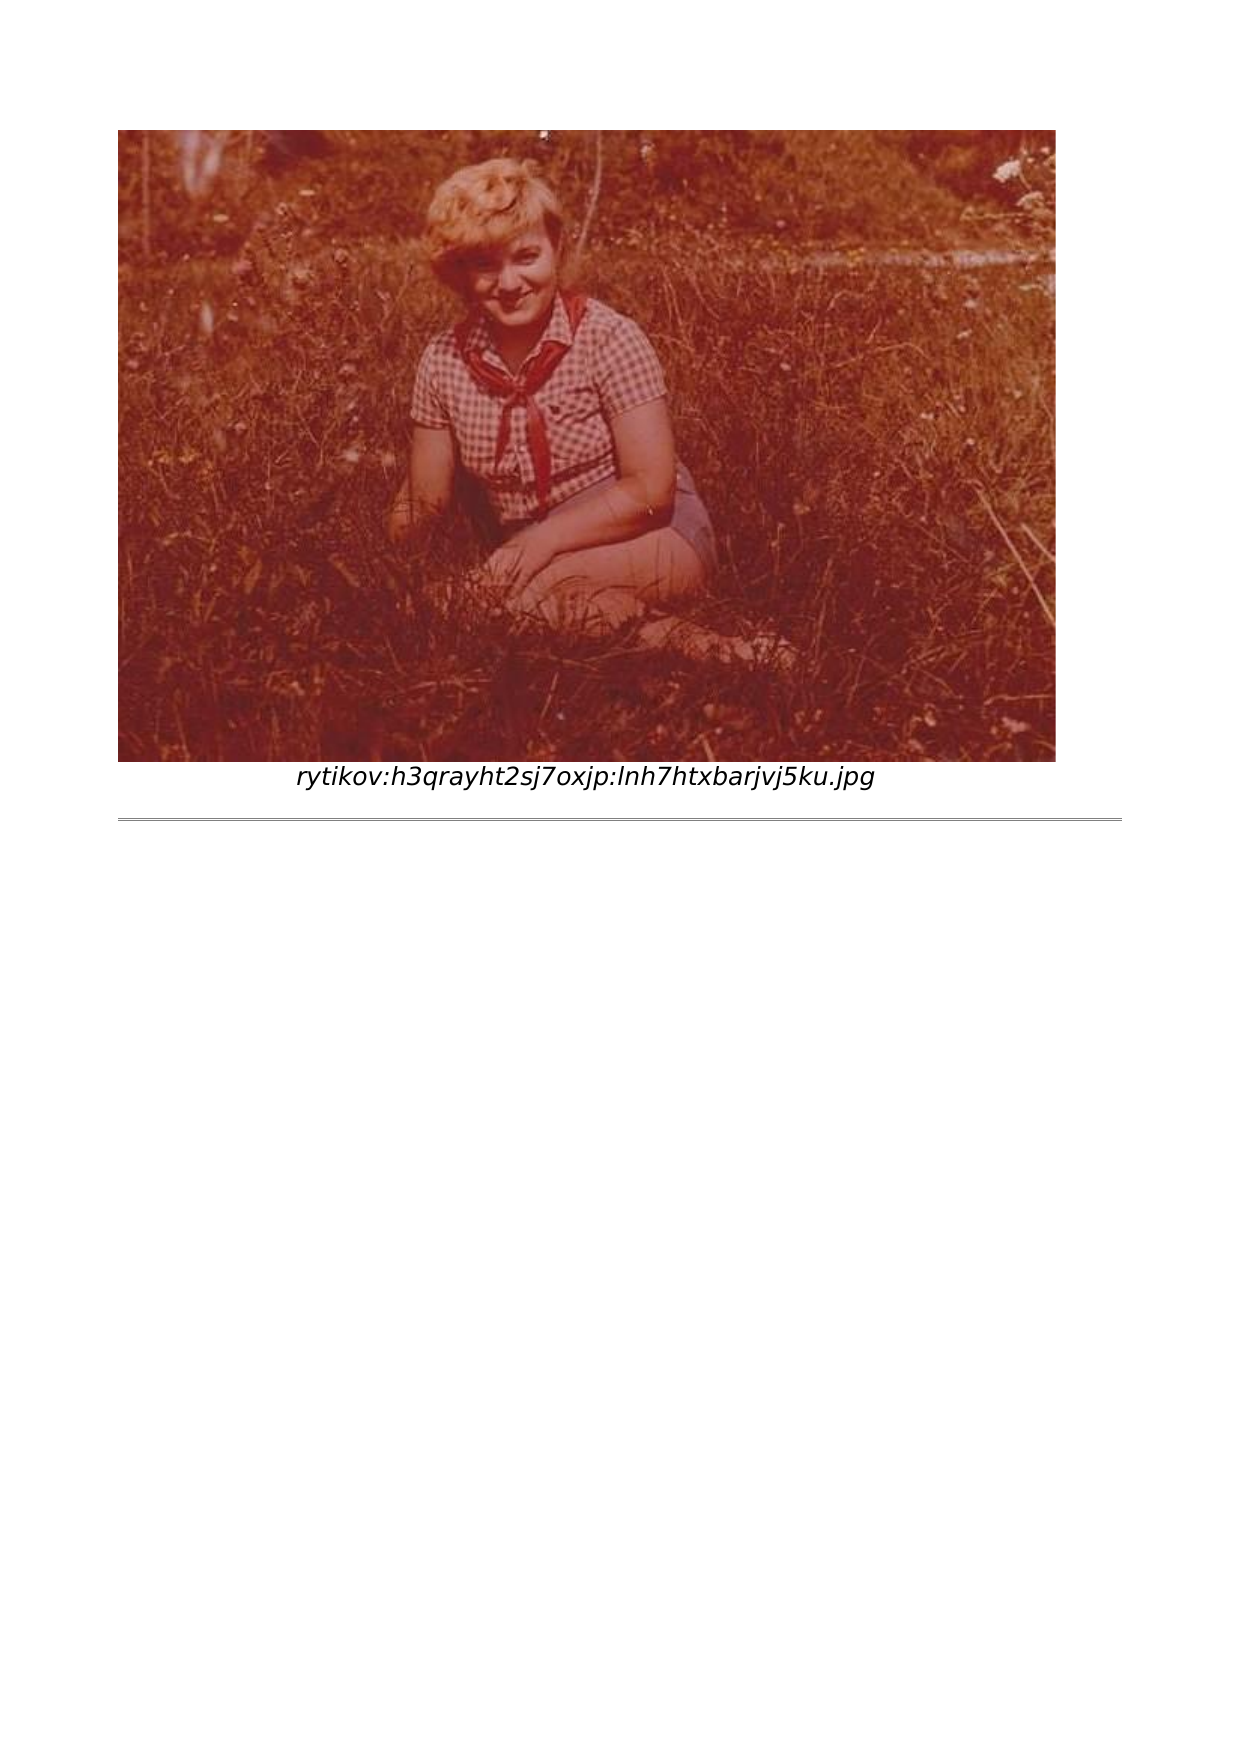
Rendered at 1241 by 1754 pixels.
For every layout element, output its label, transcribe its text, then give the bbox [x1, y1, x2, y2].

picture [118, 130, 1056, 762]
text rytikov:h3qrayht2sj7oxjp:lnh7htxbarjvj5ku.jpg [118, 762, 1056, 791]
